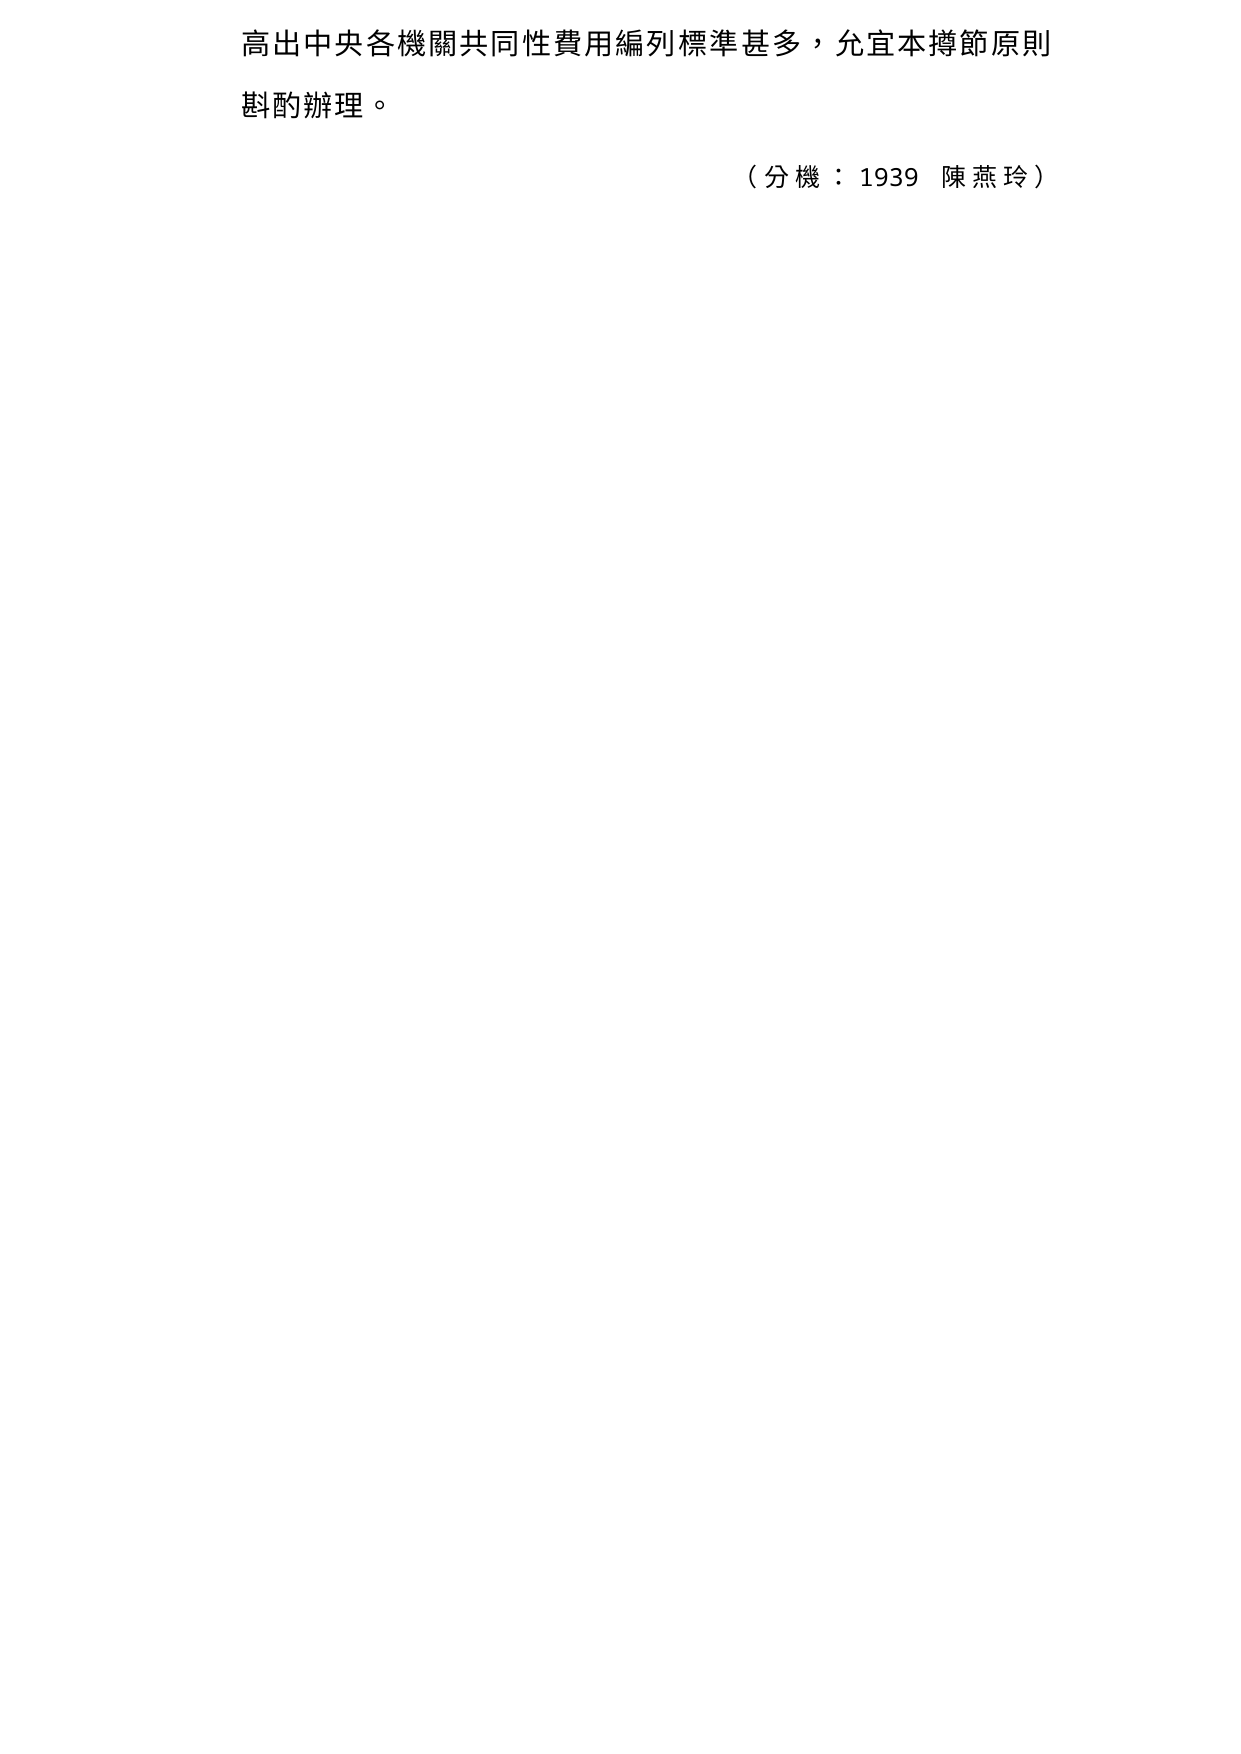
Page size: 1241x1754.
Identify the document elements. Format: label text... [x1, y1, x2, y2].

text 高出中央各機關共同性費用編列標準甚多，允宜本撙節原則斟酌辦理。 [236, 0, 1063, 125]
text （分機：1939 陳燕玲） [177, 125, 1063, 187]
